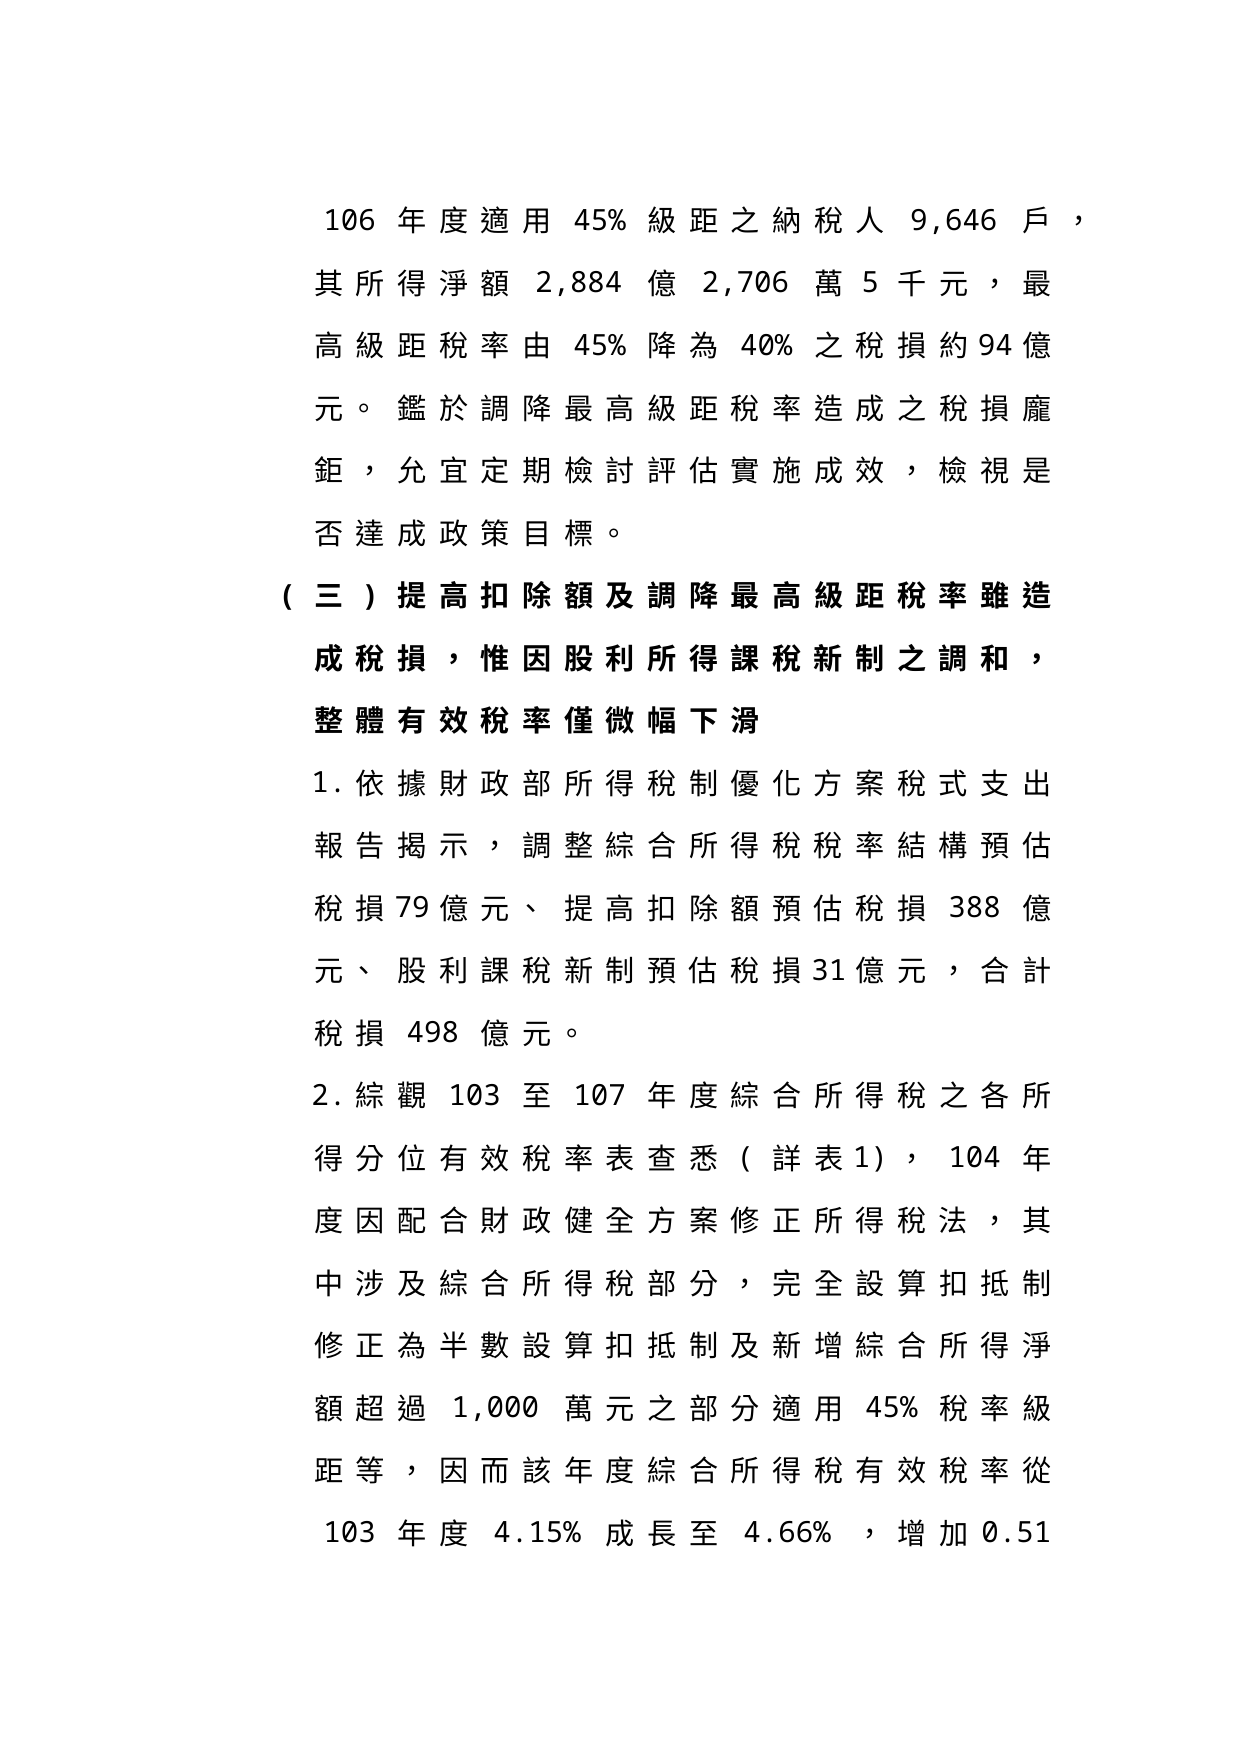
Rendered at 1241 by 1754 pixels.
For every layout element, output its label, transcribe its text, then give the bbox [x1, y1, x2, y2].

text 2.惟以106年度綜合所得稅申報資料估算，106年度適用45%級距之納稅人9,646戶，其所得淨額2,884億2,706萬5千元，最高級距稅率由45%降為40%之稅損約94億元。鑑於調降最高級距稅率造成之稅損龐鉅，允宜定期檢討評估實施成效，檢視是否達成政策目標。 [271, 177, 1058, 552]
text (三)提高扣除額及調降最高級距稅率雖造成稅損，惟因股利所得課稅新制之調和，整體有效稅率僅微幅下滑 [242, 552, 1058, 740]
text 1.依據財政部所得稅制優化方案稅式支出報告揭示，調整綜合所得稅稅率結構預估稅損79億元、提高扣除額預估稅損388億元、股利課稅新制預估稅損31億元，合計稅損498億元。 [271, 740, 1058, 1052]
text 2.綜觀103至107年度綜合所得稅之各所得分位有效稅率表查悉(詳表1)，104年度因配合財政健全方案修正所得稅法，其中涉及綜合所得稅部分，完全設算扣抵制修正為半數設算扣抵制及新增綜合所得淨額超過1,000萬元之部分適用45%稅率級距等，因而該年度綜合所得稅有效稅率從103年度4.15%成長至4.66%，增加0.51 [271, 1052, 1058, 1552]
